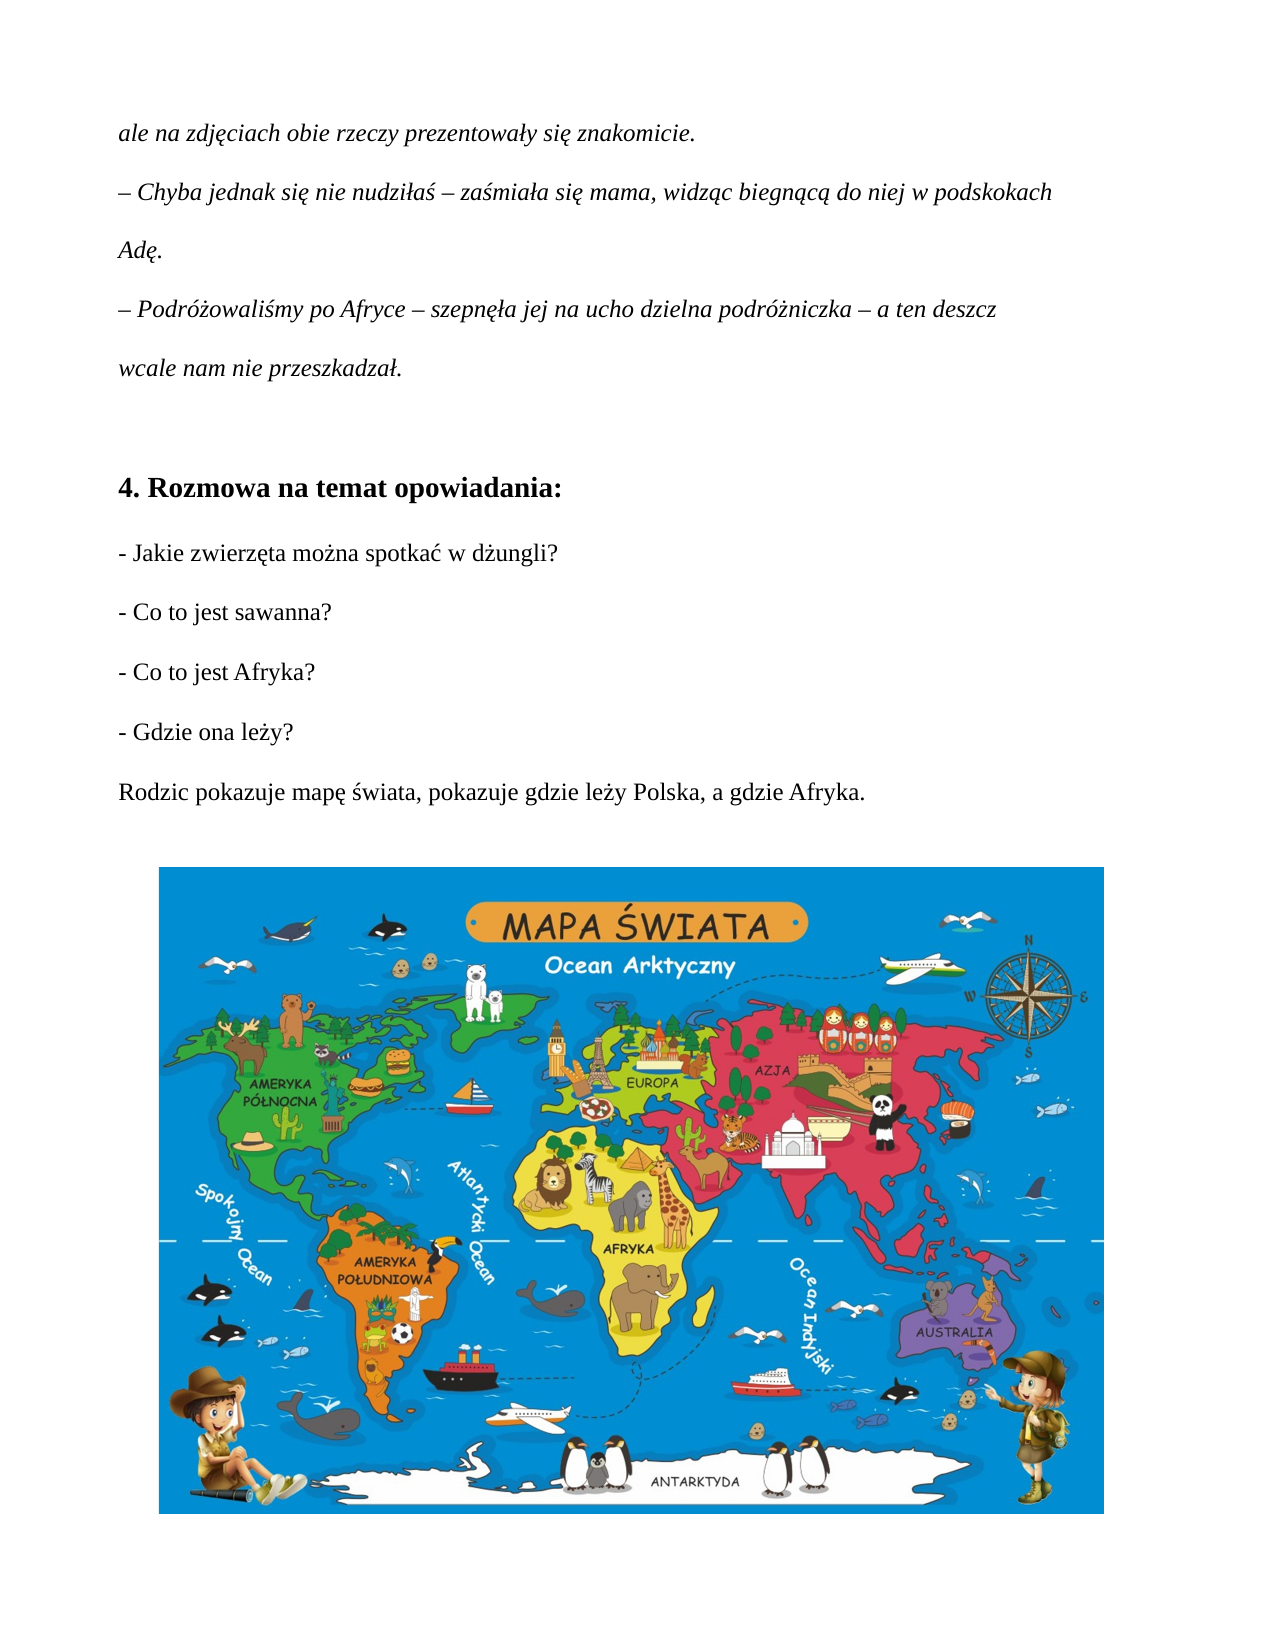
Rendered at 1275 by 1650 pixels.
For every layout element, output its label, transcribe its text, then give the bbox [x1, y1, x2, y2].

text Rodzic pokazuje mapę świata, pokazuje gdzie leży Polska, a gdzie Afryka. [118, 777, 1157, 806]
text 4. Rozmowa na temat opowiadania: [118, 471, 1157, 504]
text - Jakie zwierzęta można spotkać w dżungli? [118, 538, 1157, 566]
text ale na zdjęciach obie rzeczy prezentowały się znakomicie. [118, 118, 1157, 147]
text – Chyba jednak się nie nudziłaś – zaśmiała się mama, widząc biegnącą do niej w podskokach [118, 177, 1157, 206]
text – Podróżowaliśmy po Afryce – szepnęła jej na ucho dzielna podróżniczka – a ten deszcz [118, 294, 1157, 323]
text Adę. [118, 236, 1157, 264]
text - Gdzie ona leży? [118, 717, 1157, 746]
text - Co to jest sawanna? [118, 597, 1157, 626]
text wcale nam nie przeszkadzał. [118, 353, 1157, 382]
text - Co to jest Afryka? [118, 657, 1157, 686]
